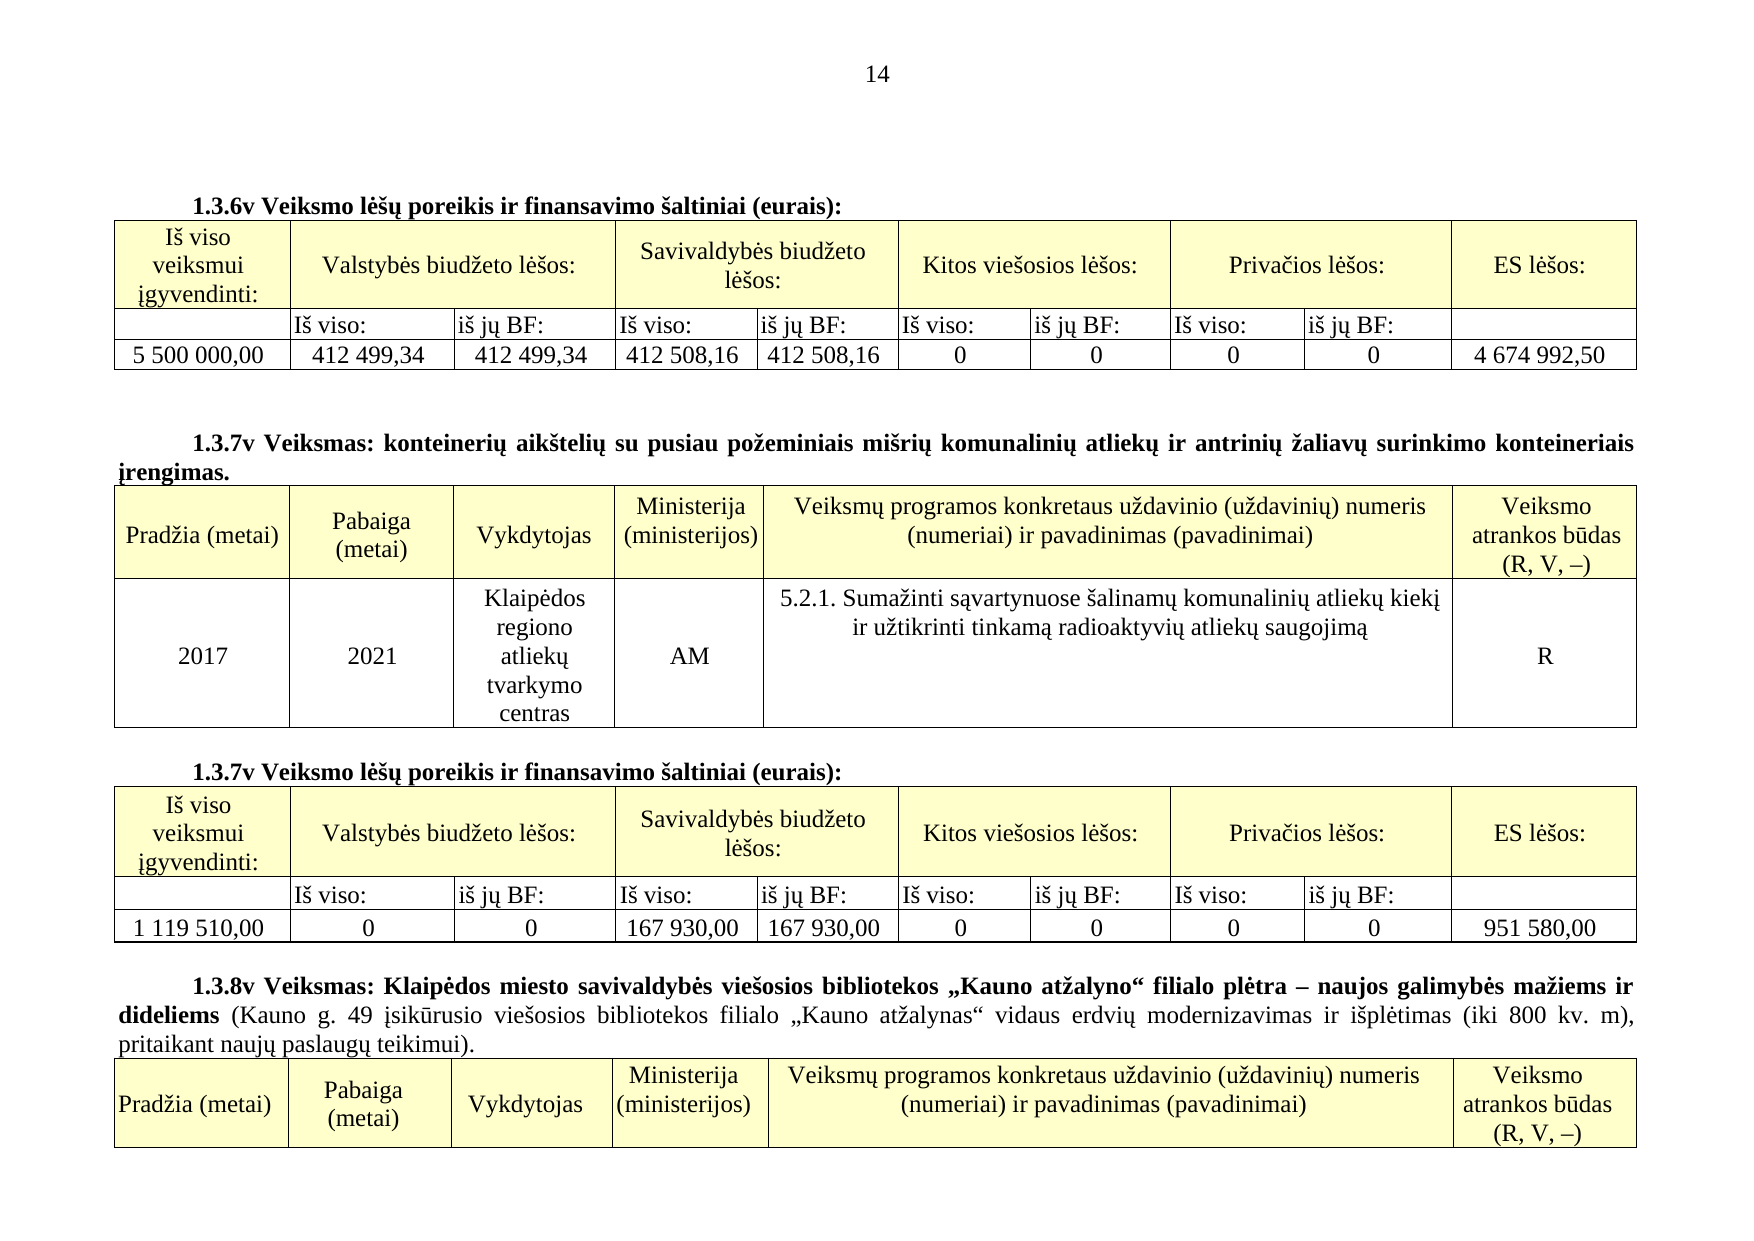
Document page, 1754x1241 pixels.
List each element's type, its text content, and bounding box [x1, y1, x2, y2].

table_cell 412 508,16 [758, 340, 898, 369]
table_header Ministerija (ministerijos) [615, 486, 763, 578]
table_header Veiksmų programos konkretaus uždavinio (uždavinių) numeris (numeriai) ir pavadinimas (pavadinimai) [764, 486, 1452, 578]
table_cell Iš viso: [616, 877, 757, 909]
table_header Valstybės biudžeto lėšos: [291, 787, 615, 876]
table_header Pradžia (metai) [115, 486, 289, 578]
table_cell 0 [1031, 910, 1170, 941]
table_cell 0 [1305, 340, 1451, 369]
table_header Vykdytojas [452, 1059, 612, 1147]
table_cell 0 [1171, 340, 1304, 369]
table_header ES lėšos: [1452, 787, 1636, 876]
table_cell 5.2.1. Sumažinti sąvartynuose šalinamų komunalinių atliekų kiekį ir užtikrinti tinkamą radioaktyvių atliekų saugojimą [764, 579, 1452, 727]
table_cell 951 580,00 [1452, 910, 1636, 941]
table_cell R [1453, 579, 1636, 727]
table_cell Iš viso: [616, 309, 757, 339]
text 1.3.8v Veiksmas: Klaipėdos miesto savivaldybės viešosios bibliotekos „Kauno atžalyno“ filialo plėtra – naujos galimybės mažiems ir dideliems (Kauno g. 49 įsikūrusio viešosios bibliotekos filialo „Kauno atžalynas“ vidaus erdvių modernizavimas ir išplėtimas (iki 800 kv. m), pritaikant naujų paslaugų teikimui). [118, 971, 1636, 1057]
table_header Pabaiga (metai) [290, 486, 453, 578]
text 1.3.7v Veiksmas: konteinerių aikštelių su pusiau požeminiais mišrių komunalinių atliekų ir antrinių žaliavų surinkimo konteineriais įrengimas. [118, 428, 1636, 485]
table_cell AM [615, 579, 763, 727]
table_cell [115, 309, 290, 339]
table_cell iš jų BF: [1031, 877, 1170, 909]
table_header Iš viso veiksmui įgyvendinti: [115, 787, 290, 876]
table_header Privačios lėšos: [1171, 221, 1451, 308]
table_cell iš jų BF: [758, 877, 898, 909]
table_header Pabaiga (metai) [289, 1059, 451, 1147]
table_header Veiksmo atrankos būdas (R, V, –) [1453, 486, 1636, 578]
table_header Privačios lėšos: [1171, 787, 1451, 876]
table_cell 0 [899, 340, 1030, 369]
table_cell Iš viso: [1171, 309, 1304, 339]
table_cell 167 930,00 [616, 910, 757, 941]
text 1.3.7v Veiksmo lėšų poreikis ir finansavimo šaltiniai (eurais): [118, 757, 1636, 786]
table_cell 412 499,34 [291, 340, 454, 369]
table_cell iš jų BF: [758, 309, 898, 339]
table_cell Klaipėdos regiono atliekų tvarkymo centras [454, 579, 614, 727]
table_cell Iš viso: [899, 309, 1030, 339]
table_cell [1452, 309, 1636, 339]
table_cell 2021 [290, 579, 453, 727]
table_cell [115, 877, 290, 909]
table_cell Iš viso: [291, 877, 454, 909]
table_header Ministerija (ministerijos) [613, 1059, 768, 1147]
table_header Savivaldybės biudžeto lėšos: [616, 221, 898, 308]
table_cell 412 499,34 [455, 340, 615, 369]
table_cell 2017 [115, 579, 289, 727]
table_header Valstybės biudžeto lėšos: [291, 221, 615, 308]
table_cell Iš viso: [899, 877, 1030, 909]
table_header Pradžia (metai) [115, 1059, 288, 1147]
table_header Savivaldybės biudžeto lėšos: [616, 787, 898, 876]
table_cell Iš viso: [291, 309, 454, 339]
table_header Kitos viešosios lėšos: [899, 221, 1170, 308]
table_cell 0 [1031, 340, 1170, 369]
table_cell Iš viso: [1171, 877, 1304, 909]
table_header Veiksmų programos konkretaus uždavinio (uždavinių) numeris (numeriai) ir pavadinimas (pavadinimai) [769, 1059, 1453, 1147]
table_cell iš jų BF: [1305, 877, 1451, 909]
table_cell iš jų BF: [455, 309, 615, 339]
table_cell 0 [455, 910, 615, 941]
table_header Veiksmo atrankos būdas (R, V, –) [1454, 1059, 1636, 1147]
table_cell 4 674 992,50 [1452, 340, 1636, 369]
table_header ES lėšos: [1452, 221, 1636, 308]
table_cell [1452, 877, 1636, 909]
table_cell 1 119 510,00 [115, 910, 290, 941]
text 1.3.6v Veiksmo lėšų poreikis ir finansavimo šaltiniai (eurais): [118, 191, 1636, 220]
table_cell 0 [1305, 910, 1451, 941]
table_cell iš jų BF: [455, 877, 615, 909]
table_header Vykdytojas [454, 486, 614, 578]
table_cell 5 500 000,00 [115, 340, 290, 369]
table_cell 412 508,16 [616, 340, 757, 369]
table_cell 167 930,00 [758, 910, 898, 941]
table_cell 0 [899, 910, 1030, 941]
table_header Iš viso veiksmui įgyvendinti: [115, 221, 290, 308]
table_cell 0 [1171, 910, 1304, 941]
table_cell iš jų BF: [1305, 309, 1451, 339]
table_header Kitos viešosios lėšos: [899, 787, 1170, 876]
table_cell iš jų BF: [1031, 309, 1170, 339]
table_cell 0 [291, 910, 454, 941]
